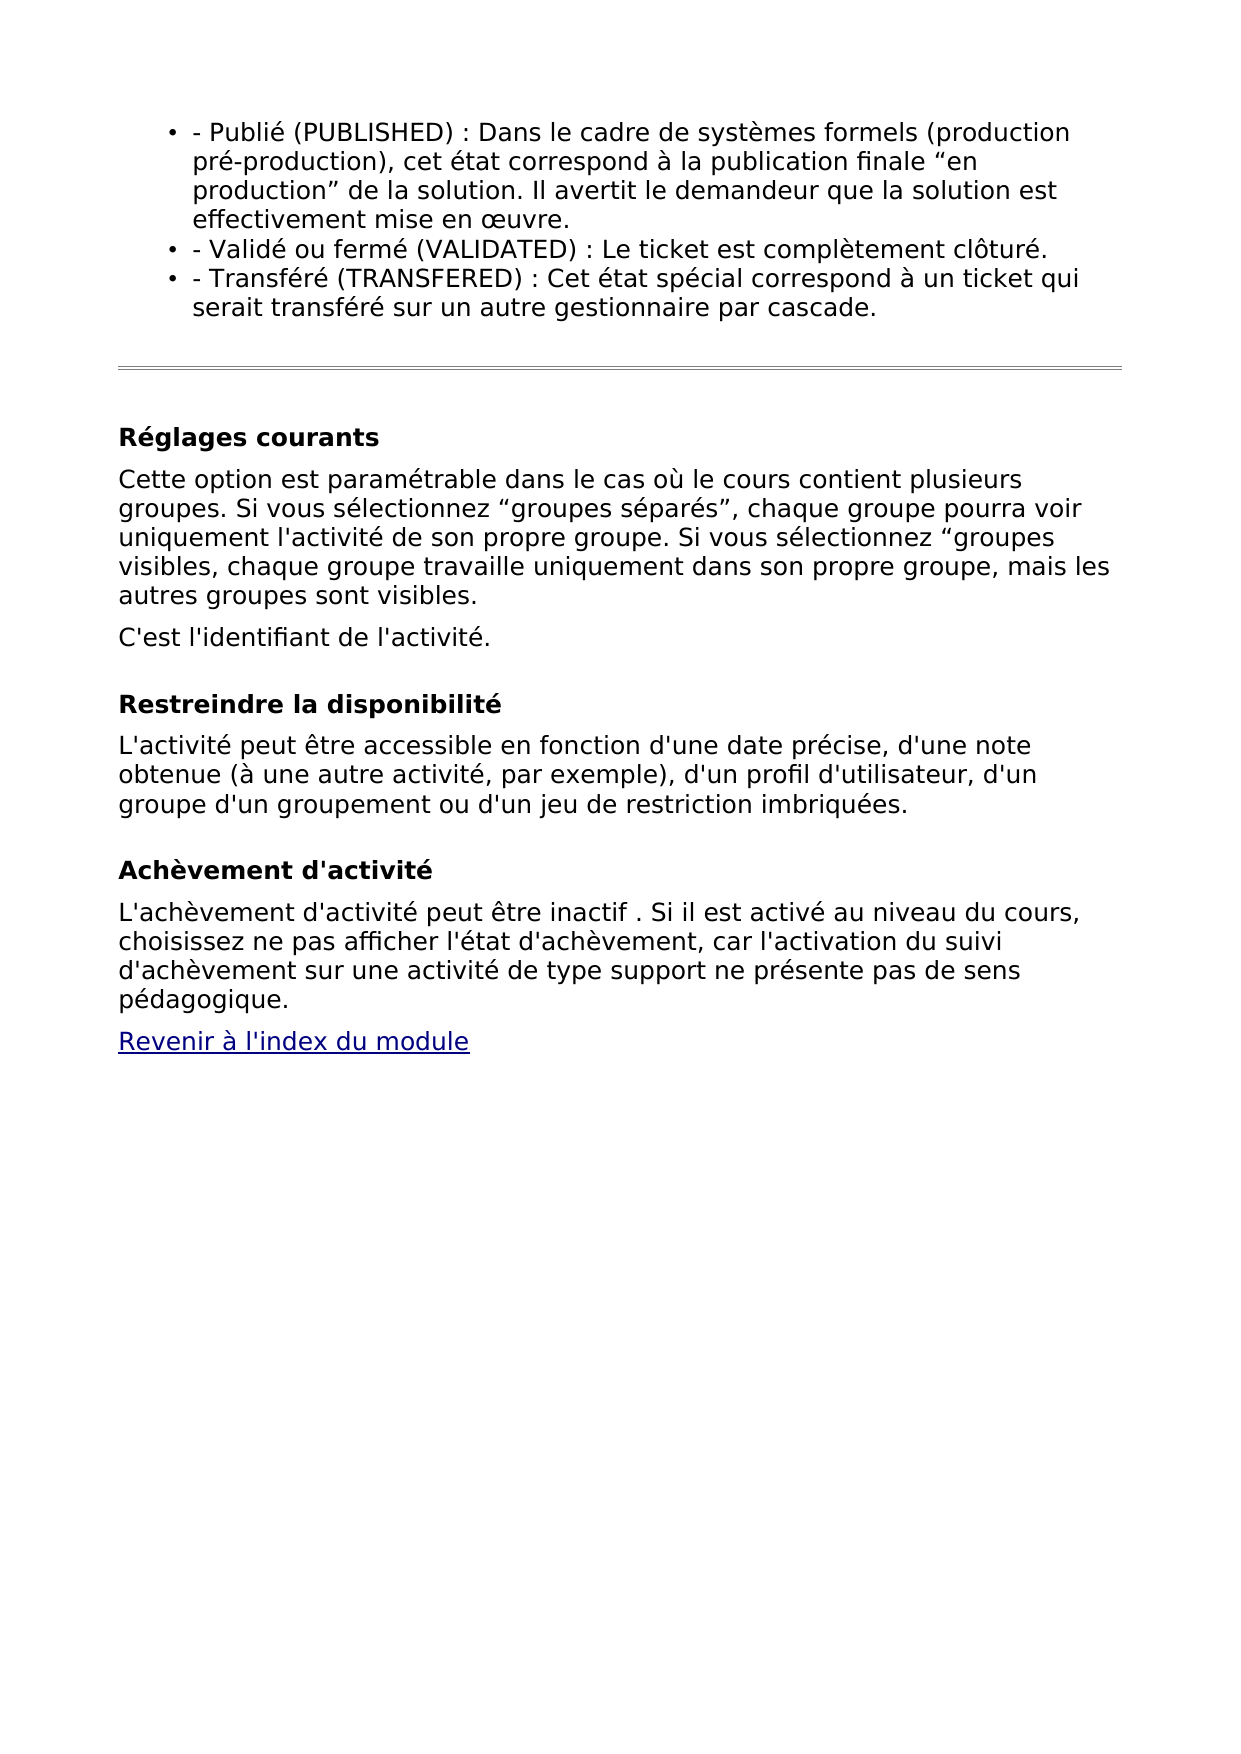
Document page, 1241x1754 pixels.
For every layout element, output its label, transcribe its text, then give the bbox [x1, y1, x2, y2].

subtitle Achèvement d'activité [118, 856, 1122, 886]
subtitle Restreindre la disponibilité [118, 690, 1122, 719]
text L'activité peut être accessible en fonction d'une date précise, d'une note obtenue (à une autre activité, par exemple), d'un profil d'utilisateur, d'un groupe d'un groupement ou d'un jeu de restriction imbriquées. [118, 731, 1122, 819]
subtitle Réglages courants [118, 423, 1122, 452]
text C'est l'identifiant de l'activité. [118, 623, 1122, 652]
text Cette option est paramétrable dans le cas où le cours contient plusieurs groupes. Si vous sélectionnez “groupes séparés”, chaque groupe pourra voir uniquement l'activité de son propre groupe. Si vous sélectionnez “groupes visibles, chaque groupe travaille uniquement dans son propre groupe, mais les autres groupes sont visibles. [118, 465, 1122, 611]
text Revenir à l'index du module [118, 1027, 1122, 1056]
list - Publié (PUBLISHED) : Dans le cadre de systèmes formels (production pré-production), cet état correspond à la publication finale “en production” de la solution. Il avertit le demandeur que la solution est effectivement mise en œuvre. [177, 118, 1122, 235]
list - Transféré (TRANSFERED) : Cet état spécial correspond à un ticket qui serait transféré sur un autre gestionnaire par cascade. [177, 264, 1122, 322]
list - Validé ou fermé (VALIDATED) : Le ticket est complètement clôturé. [177, 235, 1122, 264]
text L'achèvement d'activité peut être inactif . Si il est activé au niveau du cours, choisissez ne pas afficher l'état d'achèvement, car l'activation du suivi d'achèvement sur une activité de type support ne présente pas de sens pédagogique. [118, 898, 1122, 1015]
